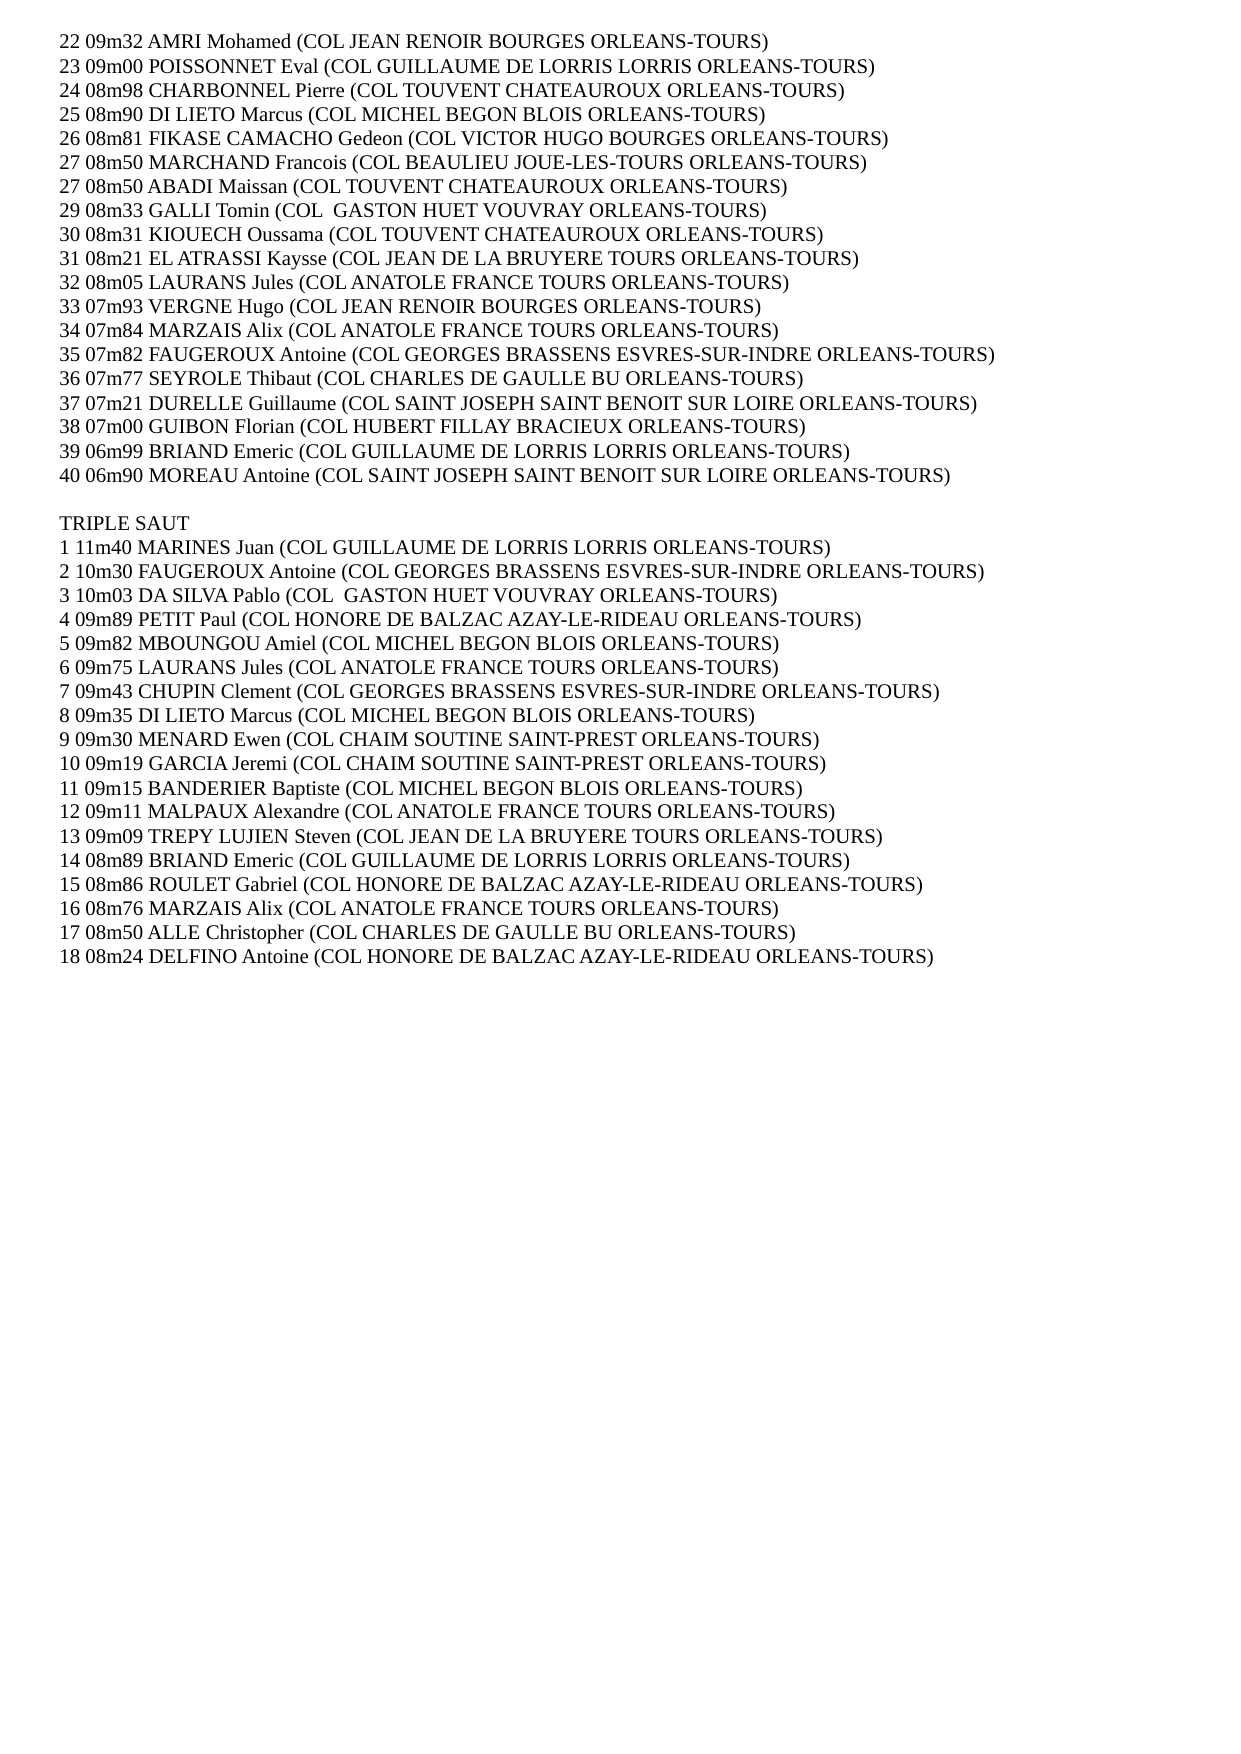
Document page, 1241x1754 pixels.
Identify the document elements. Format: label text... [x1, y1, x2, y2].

text 9 09m30 MENARD Ewen (COL CHAIM SOUTINE SAINT-PREST ORLEANS-TOURS) [59, 727, 1181, 751]
text 36 07m77 SEYROLE Thibaut (COL CHARLES DE GAULLE BU ORLEANS-TOURS) [59, 366, 1181, 390]
text 27 08m50 ABADI Maissan (COL TOUVENT CHATEAUROUX ORLEANS-TOURS) [59, 174, 1181, 198]
text 30 08m31 KIOUECH Oussama (COL TOUVENT CHATEAUROUX ORLEANS-TOURS) [59, 222, 1181, 246]
text 22 09m32 AMRI Mohamed (COL JEAN RENOIR BOURGES ORLEANS-TOURS) [59, 29, 1181, 53]
text 18 08m24 DELFINO Antoine (COL HONORE DE BALZAC AZAY-LE-RIDEAU ORLEANS-TOURS) [59, 944, 1181, 968]
text 8 09m35 DI LIETO Marcus (COL MICHEL BEGON BLOIS ORLEANS-TOURS) [59, 703, 1181, 727]
text 29 08m33 GALLI Tomin (COL GASTON HUET VOUVRAY ORLEANS-TOURS) [59, 198, 1181, 222]
text 11 09m15 BANDERIER Baptiste (COL MICHEL BEGON BLOIS ORLEANS-TOURS) [59, 775, 1181, 799]
text 24 08m98 CHARBONNEL Pierre (COL TOUVENT CHATEAUROUX ORLEANS-TOURS) [59, 78, 1181, 102]
text 10 09m19 GARCIA Jeremi (COL CHAIM SOUTINE SAINT-PREST ORLEANS-TOURS) [59, 751, 1181, 775]
text 6 09m75 LAURANS Jules (COL ANATOLE FRANCE TOURS ORLEANS-TOURS) [59, 655, 1181, 679]
text 33 07m93 VERGNE Hugo (COL JEAN RENOIR BOURGES ORLEANS-TOURS) [59, 294, 1181, 318]
text 38 07m00 GUIBON Florian (COL HUBERT FILLAY BRACIEUX ORLEANS-TOURS) [59, 414, 1181, 438]
text 2 10m30 FAUGEROUX Antoine (COL GEORGES BRASSENS ESVRES-SUR-INDRE ORLEANS-TOURS) [59, 559, 1181, 583]
text TRIPLE SAUT [59, 511, 1181, 535]
text 25 08m90 DI LIETO Marcus (COL MICHEL BEGON BLOIS ORLEANS-TOURS) [59, 102, 1181, 126]
text 1 11m40 MARINES Juan (COL GUILLAUME DE LORRIS LORRIS ORLEANS-TOURS) [59, 535, 1181, 559]
text 4 09m89 PETIT Paul (COL HONORE DE BALZAC AZAY-LE-RIDEAU ORLEANS-TOURS) [59, 607, 1181, 631]
text 7 09m43 CHUPIN Clement (COL GEORGES BRASSENS ESVRES-SUR-INDRE ORLEANS-TOURS) [59, 679, 1181, 703]
text 5 09m82 MBOUNGOU Amiel (COL MICHEL BEGON BLOIS ORLEANS-TOURS) [59, 631, 1181, 655]
text 34 07m84 MARZAIS Alix (COL ANATOLE FRANCE TOURS ORLEANS-TOURS) [59, 318, 1181, 342]
text 14 08m89 BRIAND Emeric (COL GUILLAUME DE LORRIS LORRIS ORLEANS-TOURS) [59, 848, 1181, 872]
text 13 09m09 TREPY LUJIEN Steven (COL JEAN DE LA BRUYERE TOURS ORLEANS-TOURS) [59, 823, 1181, 848]
text 12 09m11 MALPAUX Alexandre (COL ANATOLE FRANCE TOURS ORLEANS-TOURS) [59, 799, 1181, 823]
text 31 08m21 EL ATRASSI Kaysse (COL JEAN DE LA BRUYERE TOURS ORLEANS-TOURS) [59, 246, 1181, 270]
text 23 09m00 POISSONNET Eval (COL GUILLAUME DE LORRIS LORRIS ORLEANS-TOURS) [59, 53, 1181, 78]
text 35 07m82 FAUGEROUX Antoine (COL GEORGES BRASSENS ESVRES-SUR-INDRE ORLEANS-TOURS) [59, 342, 1181, 366]
text 3 10m03 DA SILVA Pablo (COL GASTON HUET VOUVRAY ORLEANS-TOURS) [59, 583, 1181, 607]
text 37 07m21 DURELLE Guillaume (COL SAINT JOSEPH SAINT BENOIT SUR LOIRE ORLEANS-TOURS) [59, 390, 1181, 414]
text 16 08m76 MARZAIS Alix (COL ANATOLE FRANCE TOURS ORLEANS-TOURS) [59, 896, 1181, 920]
text 26 08m81 FIKASE CAMACHO Gedeon (COL VICTOR HUGO BOURGES ORLEANS-TOURS) [59, 126, 1181, 150]
text 39 06m99 BRIAND Emeric (COL GUILLAUME DE LORRIS LORRIS ORLEANS-TOURS) [59, 438, 1181, 463]
text 40 06m90 MOREAU Antoine (COL SAINT JOSEPH SAINT BENOIT SUR LOIRE ORLEANS-TOURS) [59, 463, 1181, 487]
text 32 08m05 LAURANS Jules (COL ANATOLE FRANCE TOURS ORLEANS-TOURS) [59, 270, 1181, 294]
text 17 08m50 ALLE Christopher (COL CHARLES DE GAULLE BU ORLEANS-TOURS) [59, 920, 1181, 944]
text 27 08m50 MARCHAND Francois (COL BEAULIEU JOUE-LES-TOURS ORLEANS-TOURS) [59, 150, 1181, 174]
text 15 08m86 ROULET Gabriel (COL HONORE DE BALZAC AZAY-LE-RIDEAU ORLEANS-TOURS) [59, 872, 1181, 896]
